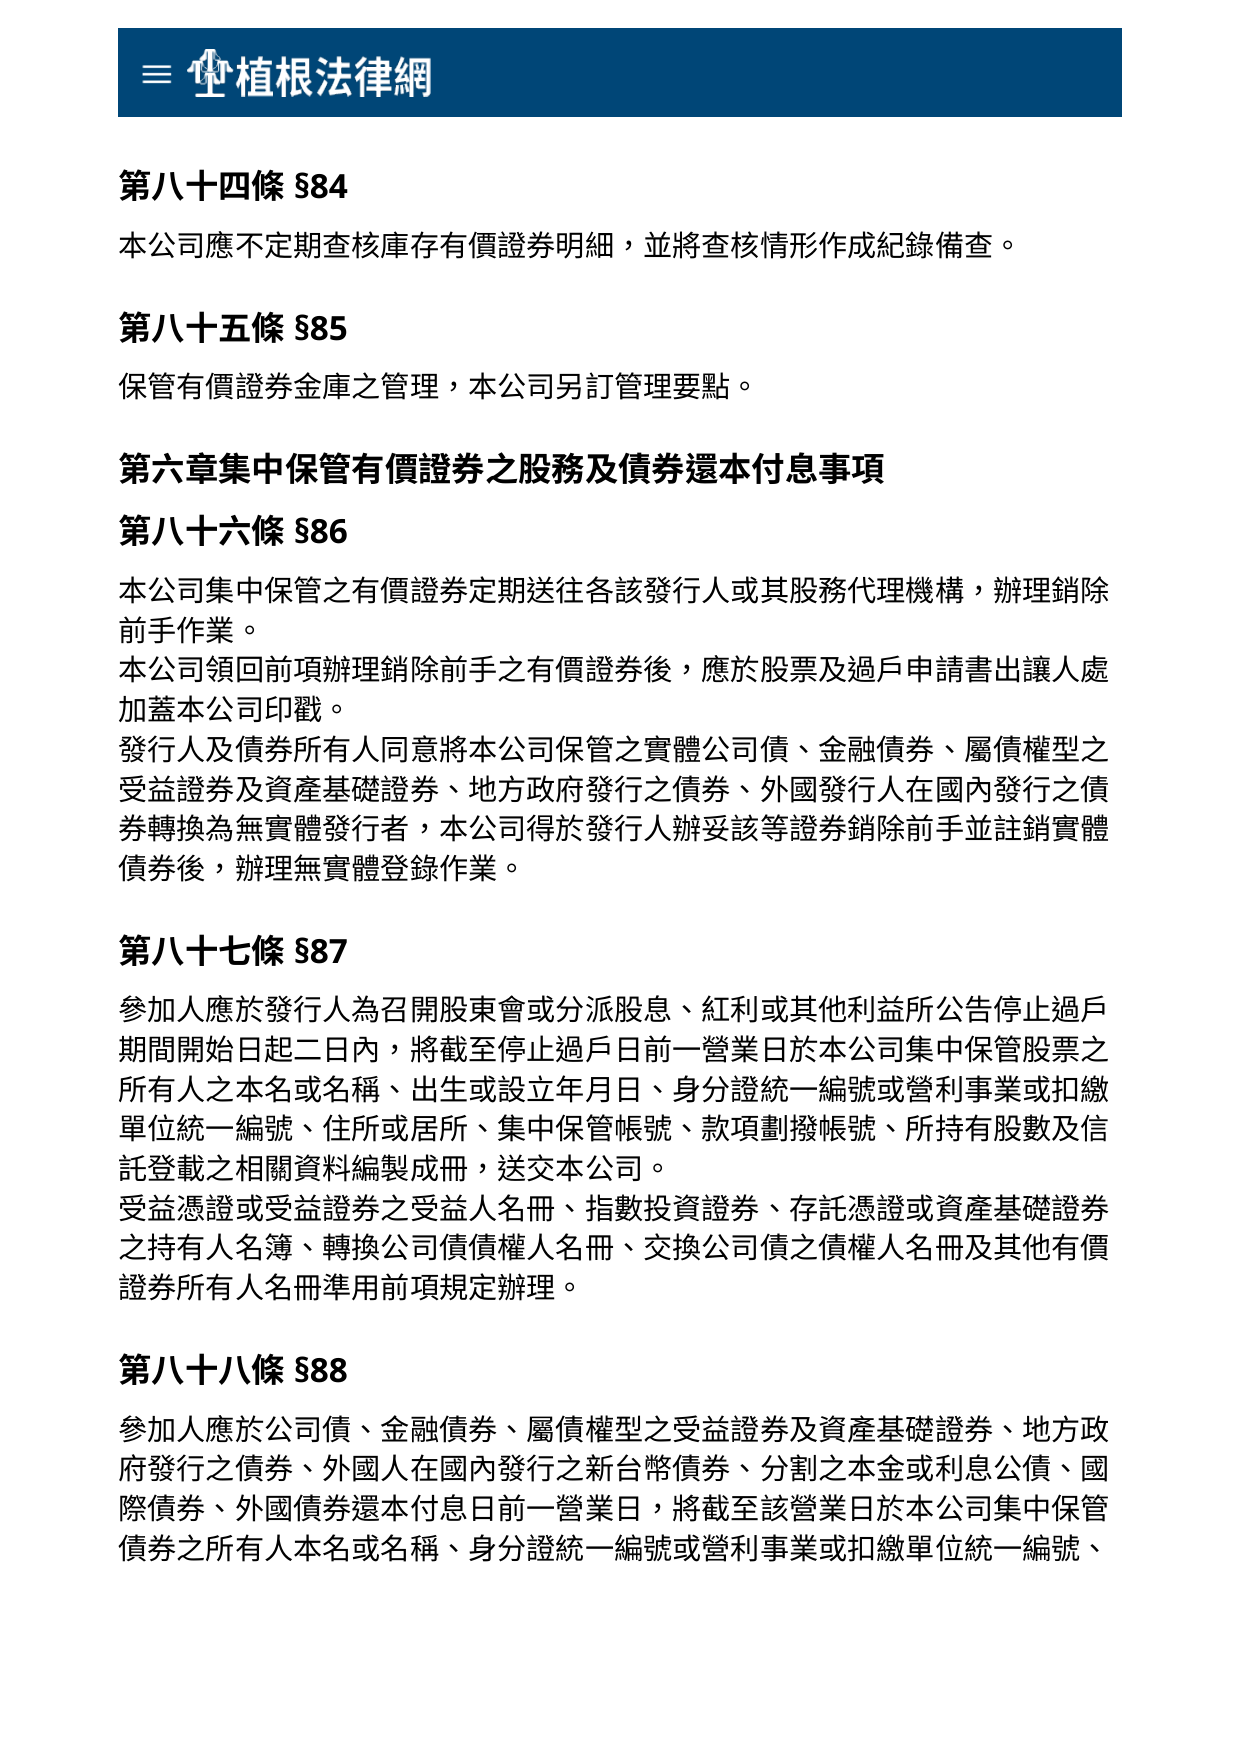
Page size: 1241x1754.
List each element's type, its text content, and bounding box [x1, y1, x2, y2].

picture [118, 28, 1122, 117]
text 第八十五條 §85 [118, 305, 1122, 350]
text 本公司應不定期查核庫存有價證券明細，並將查核情形作成紀錄備查。 [118, 225, 1122, 265]
text 參加人應於發行人為召開股東會或分派股息、紅利或其他利益所公告停止過戶期間開始日起二日內，將截至停止過戶日前一營業日於本公司集中保管股票之所有人之本名或名稱、出生或設立年月日、身分證統一編號或營利事業或扣繳單位統一編號、住所或居所、集中保管帳號、款項劃撥帳號、所持有股數及信託登載之相關資料編製成冊，送交本公司。 [118, 989, 1122, 1188]
text 第八十四條 §84 [118, 163, 1122, 209]
text 第八十八條 §88 [118, 1347, 1122, 1392]
text 第八十七條 §87 [118, 927, 1122, 973]
text 第六章集中保管有價證券之股務及債券還本付息事項 [118, 446, 1122, 492]
text 發行人及債券所有人同意將本公司保管之實體公司債、金融債券、屬債權型之受益證券及資產基礎證券、地方政府發行之債券、外國發行人在國內發行之債券轉換為無實體發行者，本公司得於發行人辦妥該等證券銷除前手並註銷實體債券後，辦理無實體登錄作業。 [118, 729, 1122, 888]
text 本公司集中保管之有價證券定期送往各該發行人或其股務代理機構，辦理銷除前手作業。 [118, 570, 1122, 650]
text 受益憑證或受益證券之受益人名冊、指數投資證券、存託憑證或資產基礎證券之持有人名簿、轉換公司債債權人名冊、交換公司債之債權人名冊及其他有價證券所有人名冊準用前項規定辦理。 [118, 1188, 1122, 1307]
text 本公司領回前項辦理銷除前手之有價證券後，應於股票及過戶申請書出讓人處加蓋本公司印戳。 [118, 650, 1122, 729]
text 第八十六條 §86 [118, 508, 1122, 554]
text 參加人應於公司債、金融債券、屬債權型之受益證券及資產基礎證券、地方政府發行之債券、外國人在國內發行之新台幣債券、分割之本金或利息公債、國際債券、外國債券還本付息日前一營業日，將截至該營業日於本公司集中保管債券之所有人本名或名稱、身分證統一編號或營利事業或扣繳單位統一編號、 [118, 1409, 1122, 1568]
text 保管有價證券金庫之管理，本公司另訂管理要點。 [118, 367, 1122, 406]
